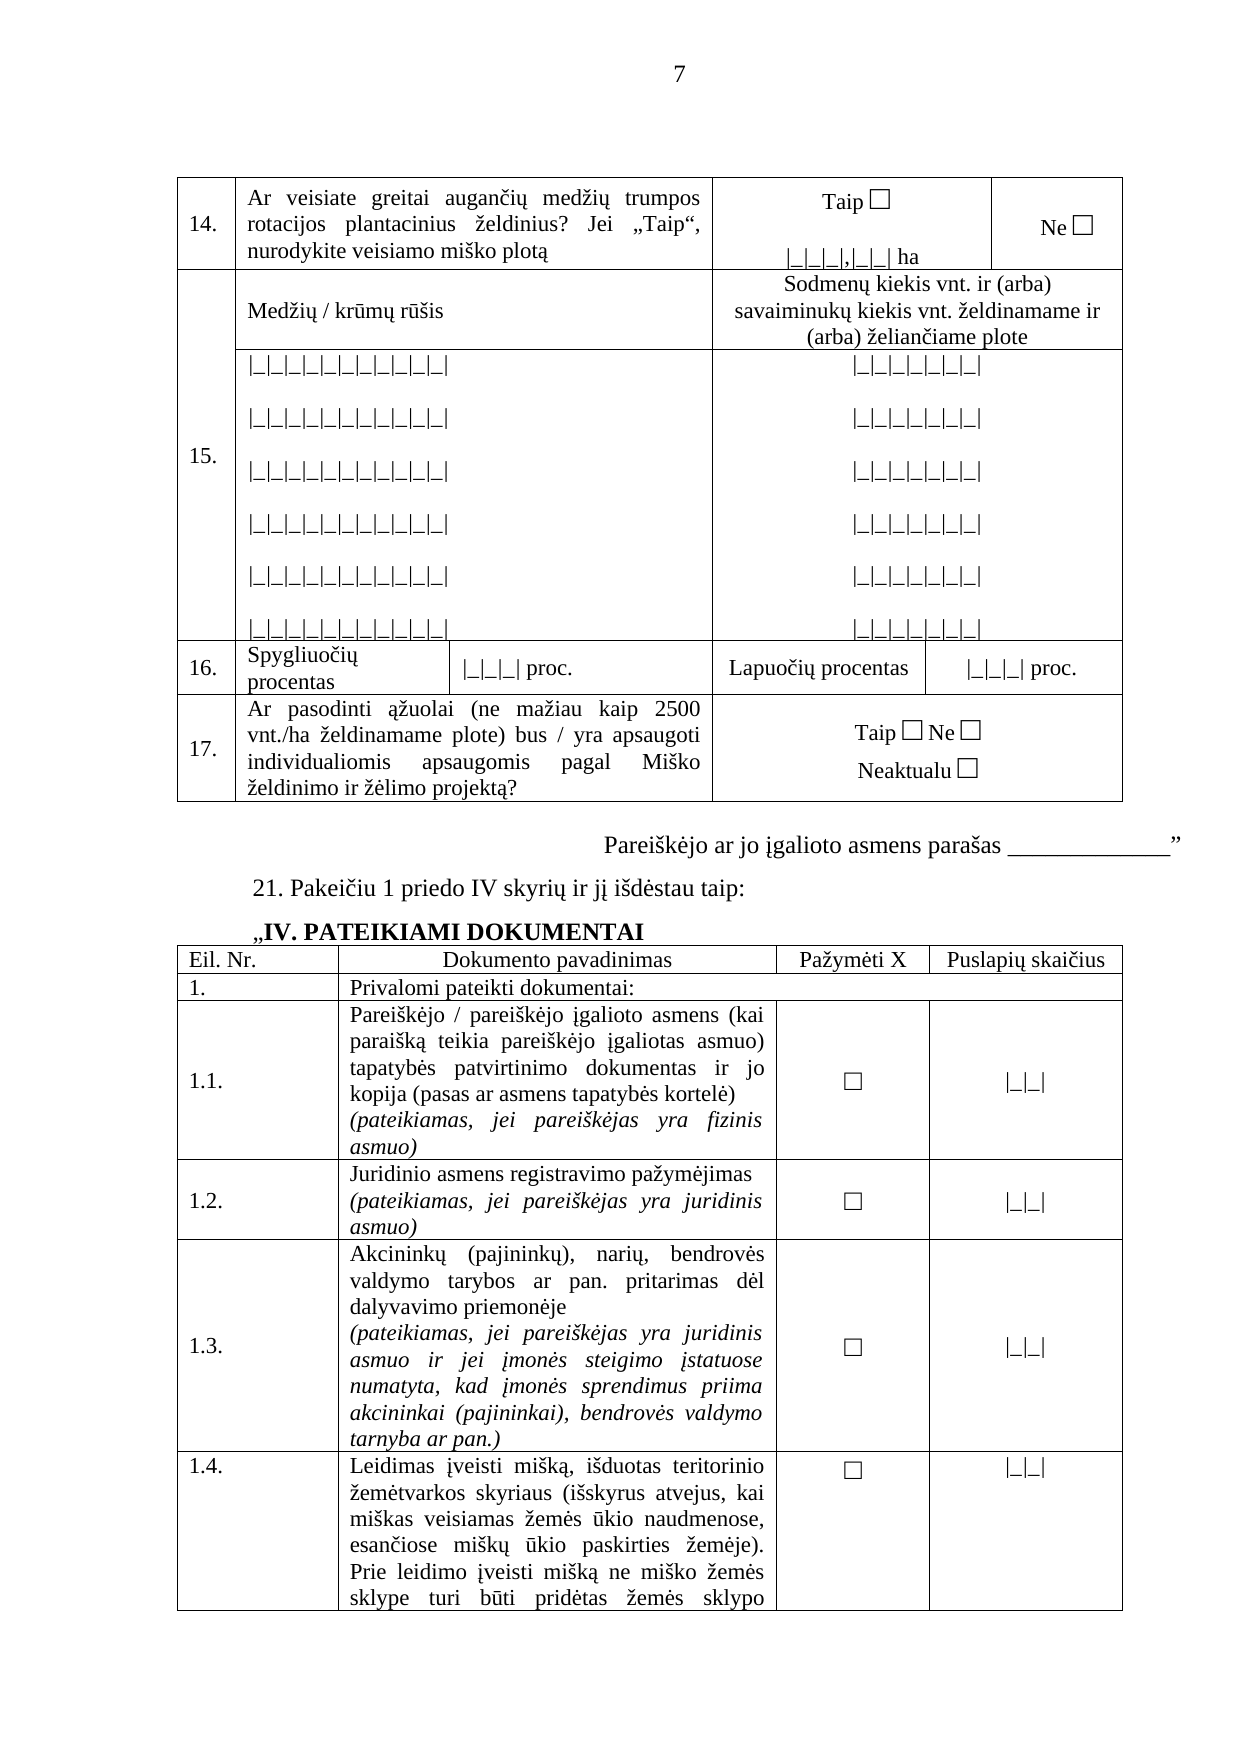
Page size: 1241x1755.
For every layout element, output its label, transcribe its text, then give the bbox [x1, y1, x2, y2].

table_cell Ar veisiate greitai augančių medžių trumpos rotacijos plantacinius želdinius? Jei „Taip“, nurodykite veisiamo miško plotą [236, 178, 712, 269]
table_cell Leidimas įveisti mišką, išduotas teritorinio žemėtvarkos skyriaus (išskyrus atvejus, kai miškas veisiamas žemės ūkio naudmenose, esančiose miškų ūkio paskirties žemėje). Prie leidimo įveisti mišką ne miško žemės sklype turi būti pridėtas žemės sklypo [339, 1452, 776, 1610]
table_cell □ [777, 1160, 929, 1239]
table_cell 1.3. [178, 1240, 338, 1451]
table_cell 15. [178, 270, 235, 640]
table_cell □ [777, 1452, 929, 1610]
table_cell Pareiškėjo / pareiškėjo įgalioto asmens (kai paraišką teikia pareiškėjo įgaliotas asmuo) tapatybės patvirtinimo dokumentas ir jo kopija (pasas ar asmens tapatybės kortelė) (pateikiamas, jei pareiškėjas yra fizinis asmuo) [339, 1001, 776, 1159]
table_cell |_|_|_|_|_|_|_|_|_|_|_| |_|_|_|_|_|_|_|_|_|_|_| |_|_|_|_|_|_|_|_|_|_|_| |_|_|_|_|_|_|_|_|_|_|_| |_|_|_|_|_|_|_|_|_|_|_| |_|_|_|_|_|_|_|_|_|_|_| [236, 350, 712, 640]
table_cell Taip □ Ne □ Neaktualu □ [713, 695, 1122, 801]
table_cell |_|_|_|_|_|_|_| |_|_|_|_|_|_|_| |_|_|_|_|_|_|_| |_|_|_|_|_|_|_| |_|_|_|_|_|_|_| |_|_|_|_|_|_|_| [713, 350, 1122, 640]
table_cell Ne □ [992, 178, 1122, 269]
table_cell |_|_| [930, 1001, 1122, 1159]
table_cell Sodmenų kiekis vnt. ir (arba) savaiminukų kiekis vnt. želdinamame ir (arba) želiančiame plote [713, 270, 1122, 349]
table_cell 1. [178, 974, 338, 1000]
table_cell Juridinio asmens registravimo pažymėjimas (pateikiamas, jei pareiškėjas yra juridinis asmuo) [339, 1160, 776, 1239]
table_cell □ [777, 1001, 929, 1159]
table_cell Akcininkų (pajininkų), narių, bendrovės valdymo tarybos ar pan. pritarimas dėl dalyvavimo priemonėje (pateikiamas, jei pareiškėjas yra juridinis asmuo ir jei įmonės steigimo įstatuose numatyta, kad įmonės sprendimus priima akcininkai (pajininkai), bendrovės valdymo tarnyba ar pan.) [339, 1240, 776, 1451]
table_header Dokumento pavadinimas [339, 946, 776, 973]
table_cell □ [777, 1240, 929, 1451]
table_cell |_|_| [930, 1240, 1122, 1451]
table_header Eil. Nr. [178, 946, 338, 973]
table_cell 14. [178, 178, 235, 269]
table_cell 17. [178, 695, 235, 801]
table_cell 1.2. [178, 1160, 338, 1239]
table_cell [929, 974, 1122, 1000]
table_cell |_|_|_| proc. [926, 641, 1122, 694]
table_cell Ar pasodinti ąžuolai (ne mažiau kaip 2500 vnt./ha želdinamame plote) bus / yra apsaugoti individualiomis apsaugomis pagal Miško želdinimo ir žėlimo projektą? [236, 695, 712, 801]
text Pareiškėjo ar jo įgalioto asmens parašas _____________” [177, 830, 1181, 859]
text „IV. PATEIKIAMI DOKUMENTAI [177, 917, 1181, 945]
table_cell Taip □ |_|_|_|,|_|_| ha [713, 178, 991, 269]
table_cell Privalomi pateikti dokumentai: [339, 974, 776, 1000]
table_header Pažymėti X [777, 946, 929, 973]
table_cell |_|_|_| proc. [450, 641, 712, 694]
table_header Puslapių skaičius [930, 946, 1122, 973]
table_cell 1.4. [178, 1452, 338, 1610]
table_cell 1.1. [178, 1001, 338, 1159]
table_cell |_|_| [930, 1160, 1122, 1239]
table_cell |_|_| [930, 1452, 1122, 1610]
table_cell [776, 974, 929, 1000]
table_cell Spygliuočių procentas [236, 641, 449, 694]
text 21. Pakeičiu 1 priedo IV skyrių ir jį išdėstau taip: [252, 873, 1181, 902]
table_cell Medžių / krūmų rūšis [236, 270, 712, 349]
table_cell 16. [178, 641, 235, 694]
table_cell Lapuočių procentas [713, 641, 925, 694]
